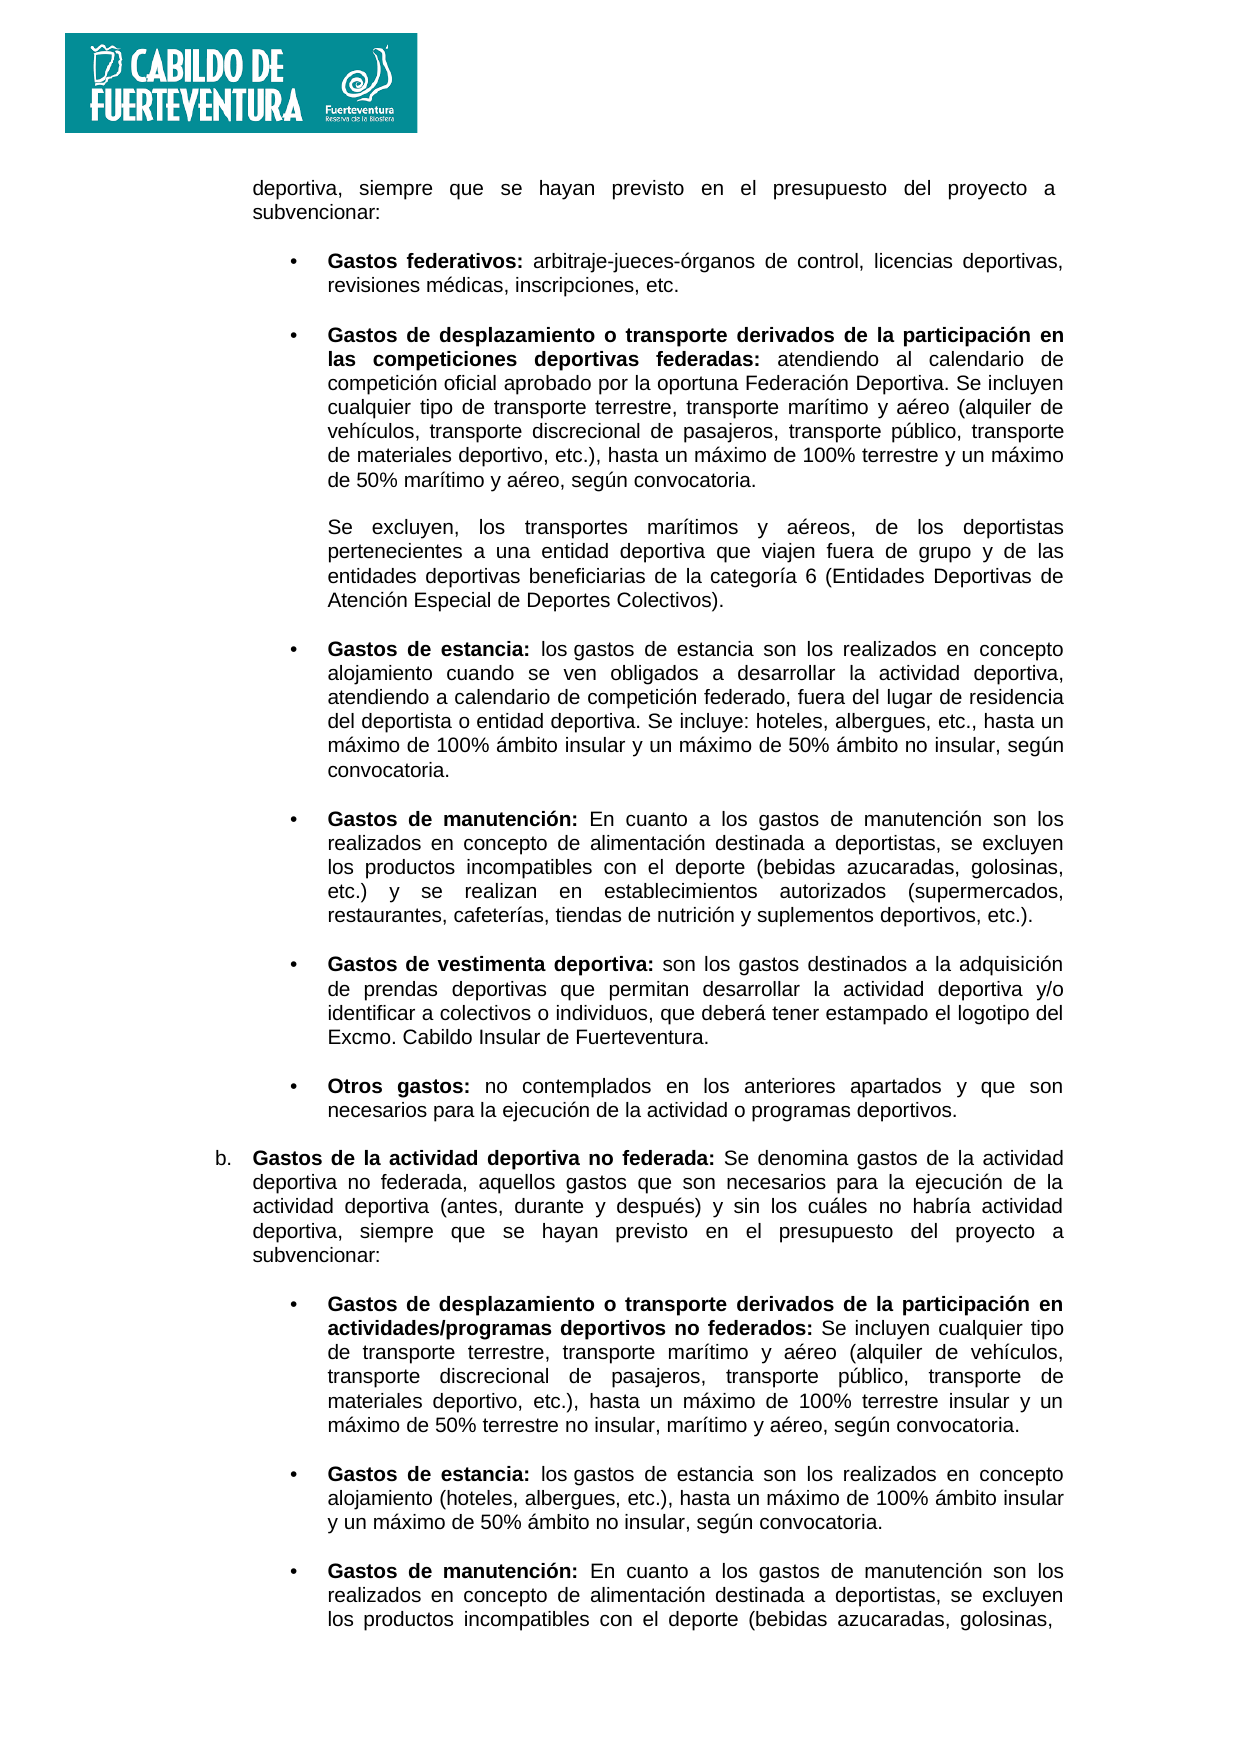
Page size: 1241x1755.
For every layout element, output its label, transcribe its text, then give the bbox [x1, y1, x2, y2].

list Gastos de desplazamiento o transporte derivados de la participación en las competiciones deportivas federadas: atendiendo al calendario de competición oficial aprobado por la oportuna Federación Deportiva. Se incluyen cualquier tipo de transporte terrestre, transporte marítimo y aéreo (alquiler de vehículos, transporte discrecional de pasajeros, transporte público, transporte de materiales deportivo, etc.), hasta un máximo de 100% terrestre y un máximo de 50% marítimo y aéreo, según convocatoria. [290, 322, 1064, 491]
list Gastos de manutención: En cuanto a los gastos de manutención son los realizados en concepto de alimentación destinada a deportistas, se excluyen los productos incompatibles con el deporte (bebidas azucaradas, golosinas, etc.) y se realizan en establecimientos autorizados (supermercados, restaurantes, cafeterías, tiendas de nutrición y suplementos deportivos, etc.). [290, 807, 1064, 927]
list Gastos de la actividad deportiva no federada: Se denomina gastos de la actividad deportiva no federada, aquellos gastos que son necesarios para la ejecución de la actividad deportiva (antes, durante y después) y sin los cuáles no habría actividad deportiva, siempre que se hayan previsto en el presupuesto del proyecto a subvencionar: [215, 1146, 1064, 1267]
list Gastos de manutención: En cuanto a los gastos de manutención son los realizados en concepto de alimentación destinada a deportistas, se excluyen los productos incompatibles con el deporte (bebidas azucaradas, golosinas, [290, 1559, 1064, 1631]
text deportiva, siempre que se hayan previsto en el presupuesto del proyecto a subvencionar: [252, 176, 1063, 224]
list Gastos de desplazamiento o transporte derivados de la participación en actividades/programas deportivos no federados: Se incluyen cualquier tipo de transporte terrestre, transporte marítimo y aéreo (alquiler de vehículos, transporte discrecional de pasajeros, transporte público, transporte de materiales deportivo, etc.), hasta un máximo de 100% terrestre insular y un máximo de 50% terrestre no insular, marítimo y aéreo, según convocatoria. [290, 1292, 1064, 1437]
list Otros gastos: no contemplados en los anteriores apartados y que son necesarios para la ejecución de la actividad o programas deportivos. [290, 1074, 1064, 1122]
list Gastos federativos: arbitraje-jueces-órganos de control, licencias deportivas, revisiones médicas, inscripciones, etc. [290, 249, 1064, 297]
text Se excluyen, los transportes marítimos y aéreos, de los deportistas pertenecientes a una entidad deportiva que viajen fuera de grupo y de las entidades deportivas beneficiarias de la categoría 6 (Entidades Deportivas de Atención Especial de Deportes Colectivos). [327, 515, 1064, 612]
list Gastos de vestimenta deportiva: son los gastos destinados a la adquisición de prendas deportivas que permitan desarrollar la actividad deportiva y/o identificar a colectivos o individuos, que deberá tener estampado el logotipo del Excmo. Cabildo Insular de Fuerteventura. [290, 952, 1064, 1049]
list Gastos de estancia: los gastos de estancia son los realizados en concepto alojamiento (hoteles, albergues, etc.), hasta un máximo de 100% ámbito insular y un máximo de 50% ámbito no insular, según convocatoria. [290, 1462, 1064, 1534]
list Gastos de estancia: los gastos de estancia son los realizados en concepto alojamiento cuando se ven obligados a desarrollar la actividad deportiva, atendiendo a calendario de competición federado, fuera del lugar de residencia del deportista o entidad deportiva. Se incluye: hoteles, albergues, etc., hasta un máximo de 100% ámbito insular y un máximo de 50% ámbito no insular, según convocatoria. [290, 637, 1064, 781]
